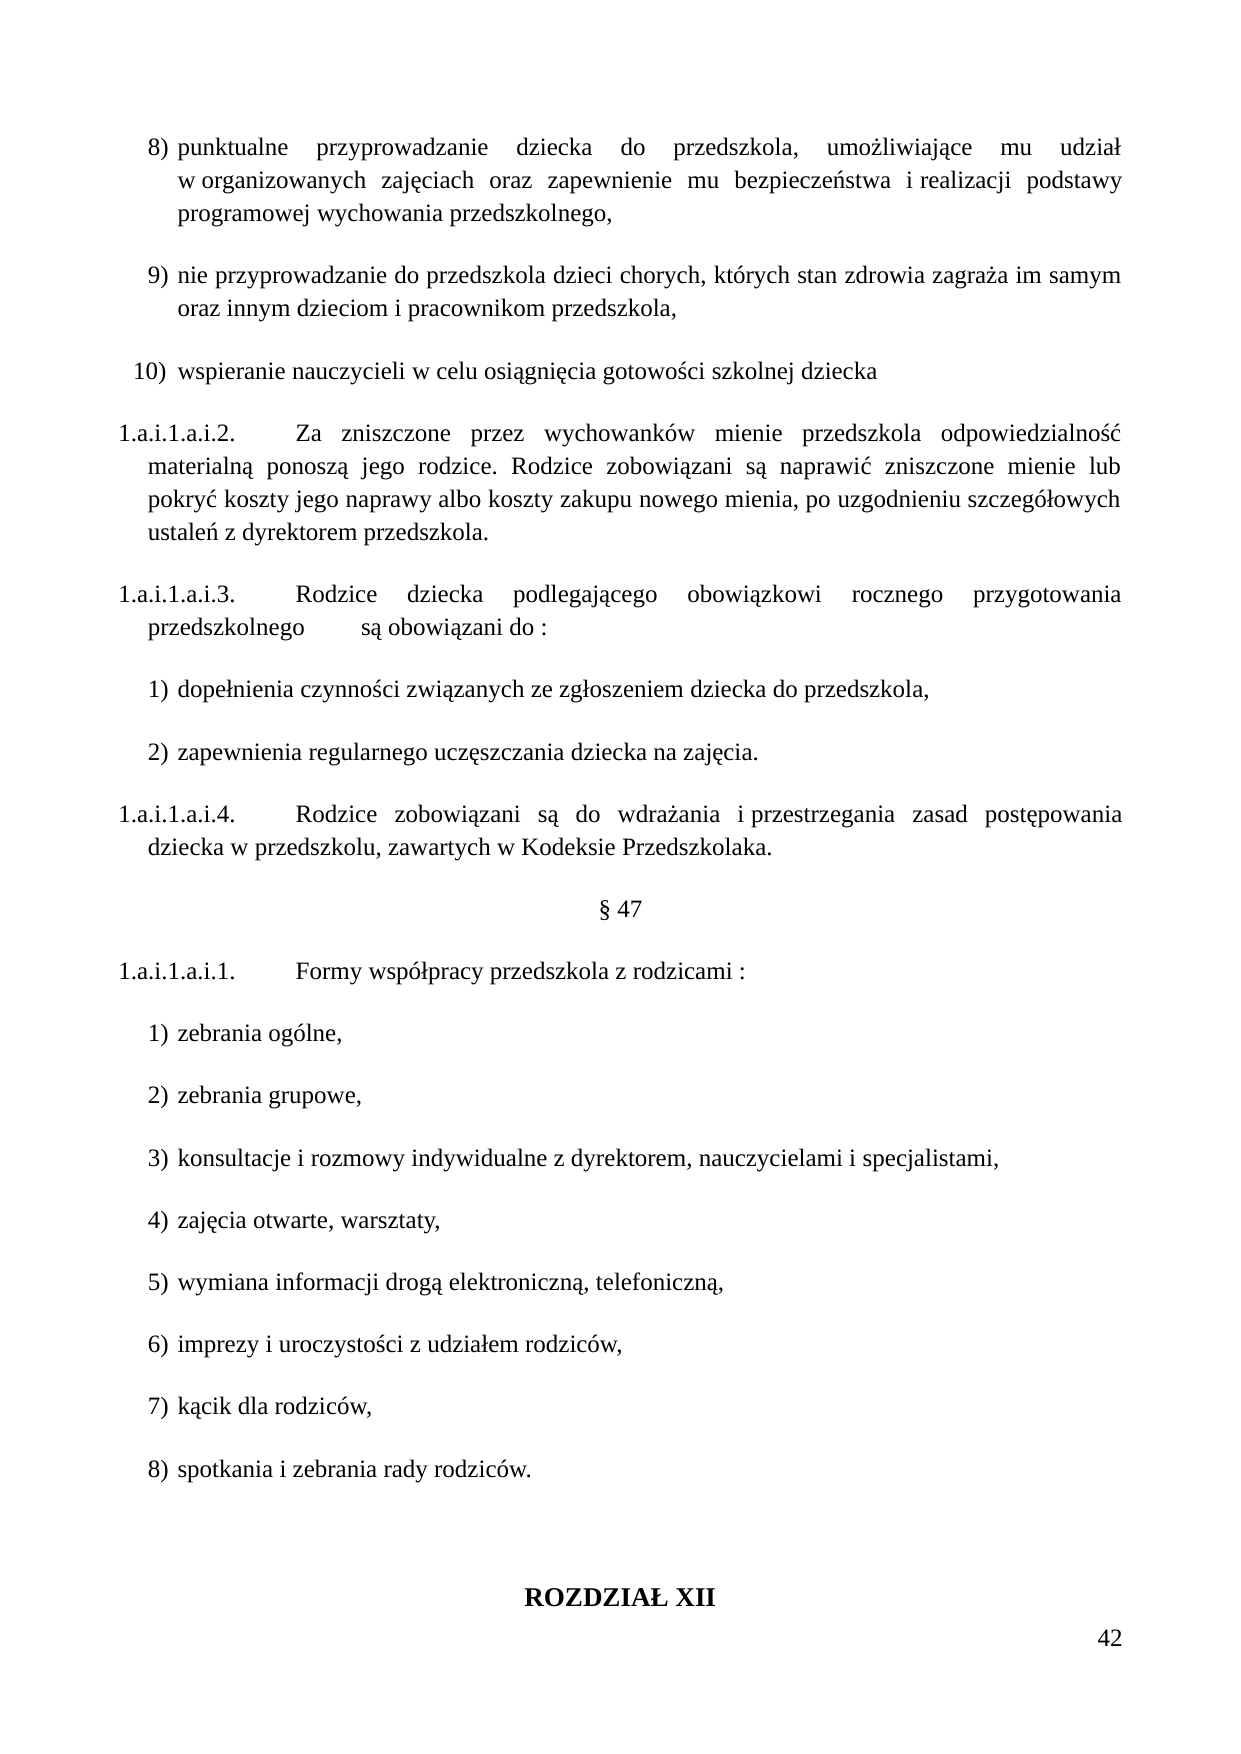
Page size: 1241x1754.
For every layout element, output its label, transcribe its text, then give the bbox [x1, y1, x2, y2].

list spotkania i zebrania rady rodziców. [148, 1454, 1122, 1482]
list kącik dla rodziców, [148, 1391, 1122, 1420]
list Rodzice dziecka podlegającego obowiązkowi rocznego przygotowania przedszkolnego są obowiązani do : [118, 579, 1122, 641]
list Rodzice zobowiązani są do wdrażania i przestrzegania zasad postępowania dziecka w przedszkolu, zawartych w Kodeksie Przedszkolaka. [118, 799, 1122, 861]
text ROZDZIAŁ XII [118, 1581, 1122, 1612]
list zebrania grupowe, [148, 1081, 1122, 1109]
text § 47 [118, 894, 1122, 923]
list zebrania ogólne, [148, 1018, 1122, 1047]
list dopełnienia czynności związanych ze zgłoszeniem dziecka do przedszkola, [148, 674, 1122, 703]
list punktualne przyprowadzanie dziecka do przedszkola, umożliwiające mu udział w organizowanych zajęciach oraz zapewnienie mu bezpieczeństwa i realizacji podstawy programowej wychowania przedszkolnego, [148, 132, 1122, 227]
list zajęcia otwarte, warsztaty, [148, 1205, 1122, 1234]
list imprezy i uroczystości z udziałem rodziców, [148, 1329, 1122, 1358]
list zapewnienia regularnego uczęszczania dziecka na zajęcia. [148, 737, 1122, 765]
list Formy współpracy przedszkola z rodzicami : [118, 956, 1122, 985]
list Za zniszczone przez wychowanków mienie przedszkola odpowiedzialność materialną ponoszą jego rodzice. Rodzice zobowiązani są naprawić zniszczone mienie lub pokryć koszty jego naprawy albo koszty zakupu nowego mienia, po uzgodnieniu szczegółowych ustaleń z dyrektorem przedszkola. [118, 418, 1122, 546]
list konsultacje i rozmowy indywidualne z dyrektorem, nauczycielami i specjalistami, [148, 1143, 1122, 1171]
list wspieranie nauczycieli w celu osiągnięcia gotowości szkolnej dziecka [133, 356, 1122, 384]
list nie przyprowadzanie do przedszkola dzieci chorych, których stan zdrowia zagraża im samym oraz innym dzieciom i pracownikom przedszkola, [148, 261, 1122, 322]
list wymiana informacji drogą elektroniczną, telefoniczną, [148, 1267, 1122, 1296]
